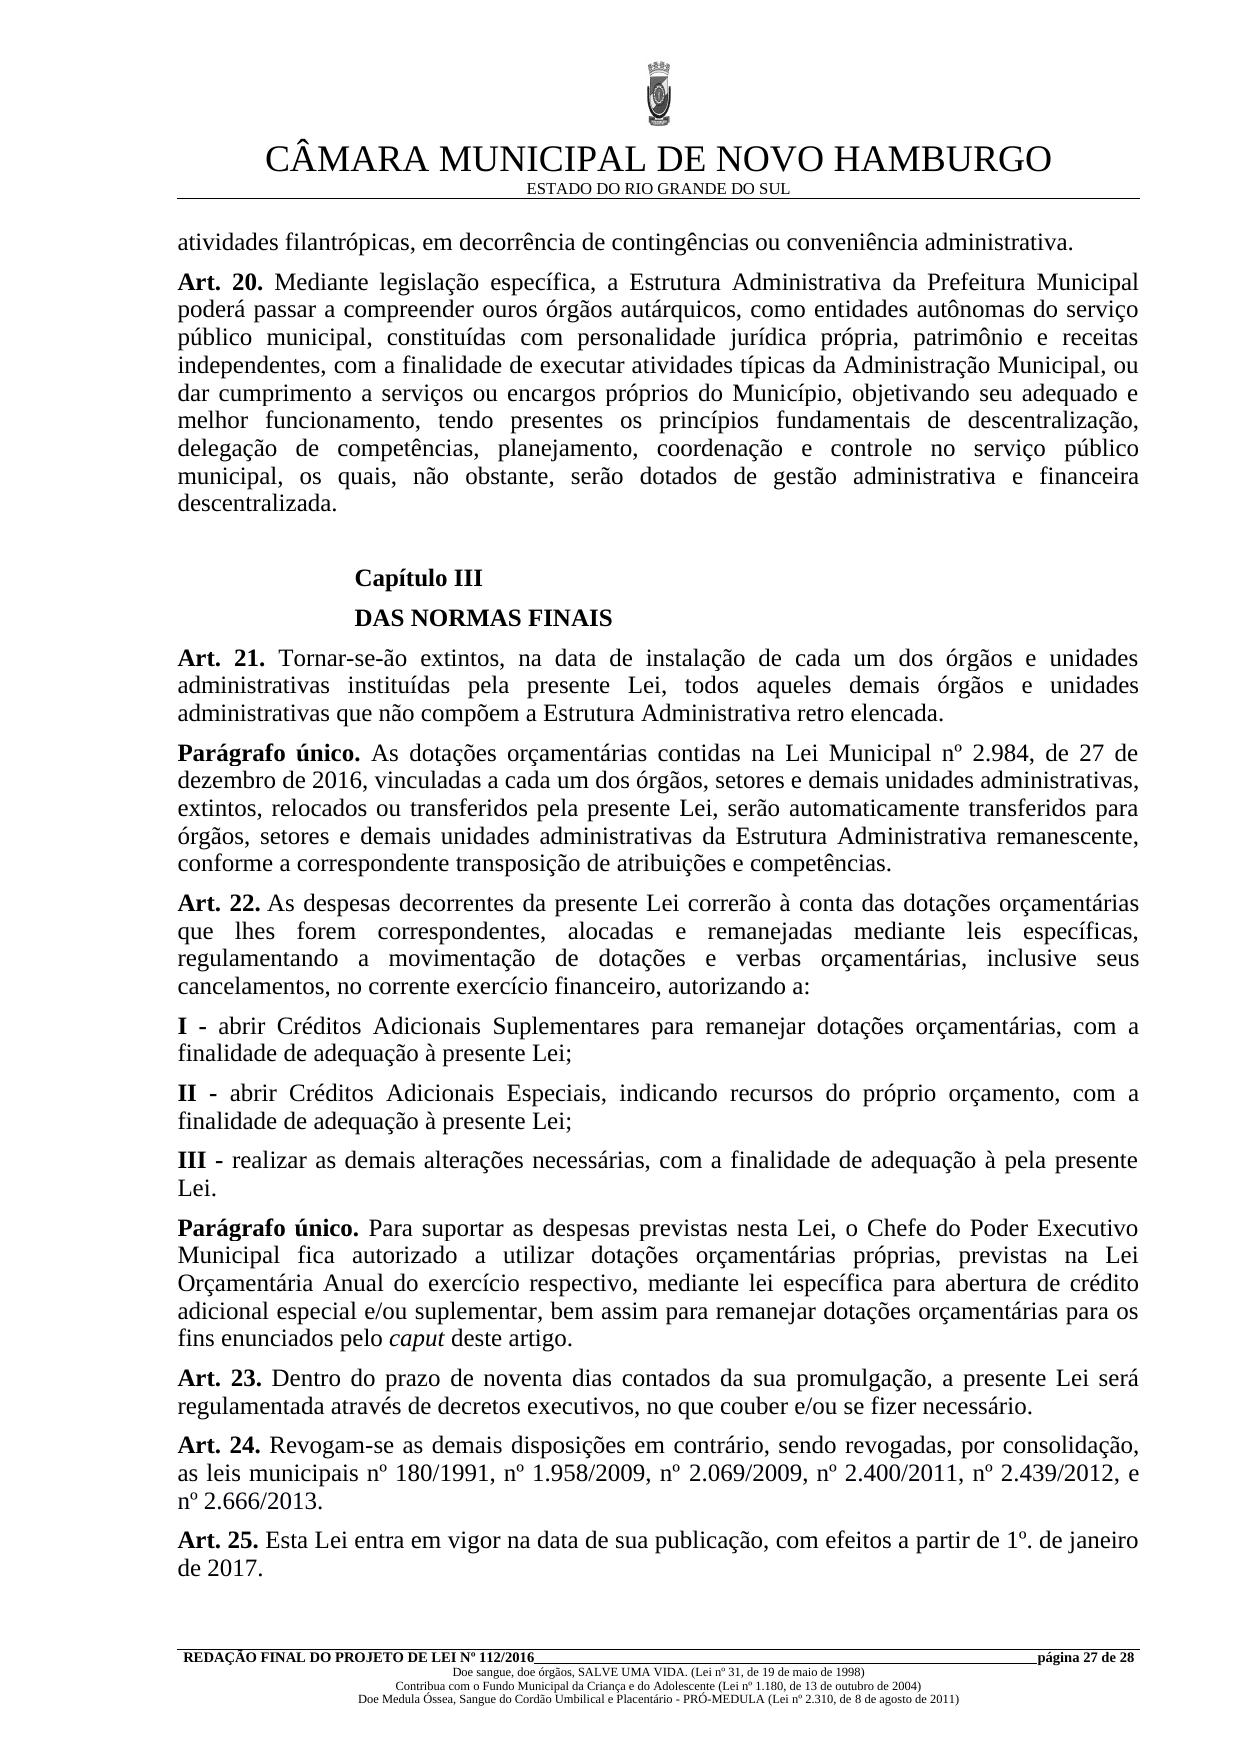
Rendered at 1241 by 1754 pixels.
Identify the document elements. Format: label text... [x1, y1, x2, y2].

text Art. 24. Revogam-se as demais disposições em contrário, sendo revogadas, por consolidação, as leis municipais nº 180/1991, nº 1.958/2009, nº 2.069/2009, nº 2.400/2011, nº 2.439/2012, e nº 2.666/2013. [177, 1431, 1140, 1514]
text Art. 21. Tornar-se-ão extintos, na data de instalação de cada um dos órgãos e unidades administrativas instituídas pela presente Lei, todos aqueles demais órgãos e unidades administrativas que não compõem a Estrutura Administrativa retro elencada. [177, 644, 1140, 727]
text Parágrafo único. As dotações orçamentárias contidas na Lei Municipal nº 2.984, de 27 de dezembro de 2016, vinculadas a cada um dos órgãos, setores e demais unidades administrativas, extintos, relocados ou transferidos pela presente Lei, serão automaticamente transferidos para órgãos, setores e demais unidades administrativas da Estrutura Administrativa remanescente, conforme a correspondente transposição de atribuições e competências. [177, 739, 1140, 877]
text Art. 25. Esta Lei entra em vigor na data de sua publicação, com efeitos a partir de 1º. de janeiro de 2017. [177, 1526, 1140, 1582]
text I - abrir Créditos Adicionais Suplementares para remanejar dotações orçamentárias, com a finalidade de adequação à presente Lei; [177, 1012, 1140, 1067]
text Parágrafo único. Para suportar as despesas previstas nesta Lei, o Chefe do Poder Executivo Municipal fica autorizado a utilizar dotações orçamentárias próprias, previstas na Lei Orçamentária Anual do exercício respectivo, mediante lei específica para abertura de crédito adicional especial e/ou suplementar, bem assim para remanejar dotações orçamentárias para os fins enunciados pelo caput deste artigo. [177, 1214, 1140, 1352]
text Art. 20. Mediante legislação específica, a Estrutura Administrativa da Prefeitura Municipal poderá passar a compreender ouros órgãos autárquicos, como entidades autônomas do serviço público municipal, constituídas com personalidade jurídica própria, patrimônio e receitas independentes, com a finalidade de executar atividades típicas da Administração Municipal, ou dar cumprimento a serviços ou encargos próprios do Município, objetivando seu adequado e melhor funcionamento, tendo presentes os princípios fundamentais de descentralização, delegação de competências, planejamento, coordenação e controle no serviço público municipal, os quais, não obstante, serão dotados de gestão administrativa e financeira descentralizada. [177, 268, 1140, 517]
text Art. 23. Dentro do prazo de noventa dias contados da sua promulgação, a presente Lei será regulamentada através de decretos executivos, no que couber e/ou se fizer necessário. [177, 1364, 1140, 1419]
text atividades filantrópicas, em decorrência de contingências ou conveniência administrativa. [177, 228, 1140, 256]
text III - realizar as demais alterações necessárias, com a finalidade de adequação à pela presente Lei. [177, 1146, 1140, 1202]
text II - abrir Créditos Adicionais Especiais, indicando recursos do próprio orçamento, com a finalidade de adequação à presente Lei; [177, 1079, 1140, 1134]
text Art. 22. As despesas decorrentes da presente Lei correrão à conta das dotações orçamentárias que lhes forem correspondentes, alocadas e remanejadas mediante leis específicas, regulamentando a movimentação de dotações e verbas orçamentárias, inclusive seus cancelamentos, no corrente exercício financeiro, autorizando a: [177, 889, 1140, 1000]
text DAS NORMAS FInAIS [354, 604, 1140, 632]
text Capítulo III [354, 564, 1140, 592]
